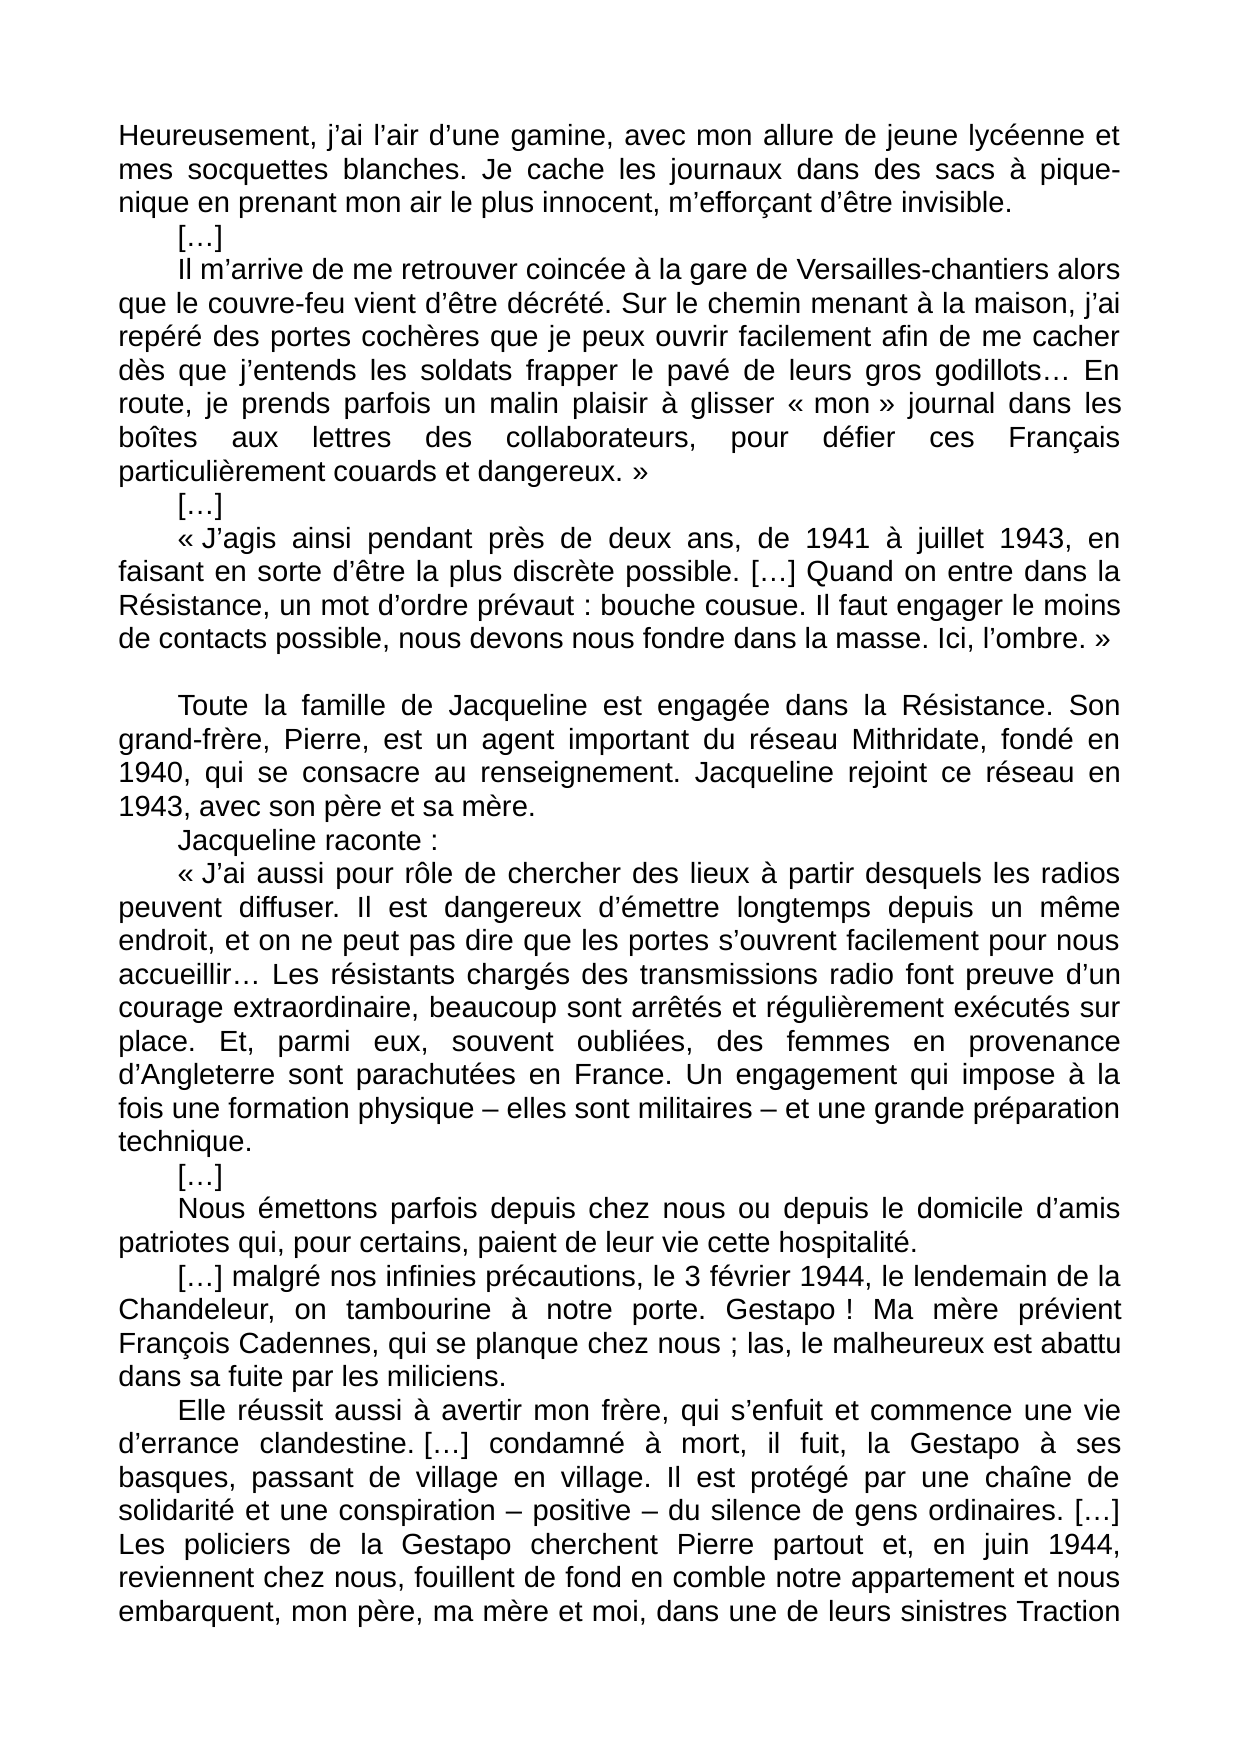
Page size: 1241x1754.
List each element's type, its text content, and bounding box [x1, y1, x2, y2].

text […] malgré nos infinies précautions, le 3 février 1944, le lendemain de la Chandeleur, on tambourine à notre porte. Gestapo ! Ma mère prévient François Cadennes, qui se planque chez nous ; las, le malheureux est abattu dans sa fuite par les miliciens. [118, 1258, 1122, 1393]
text Jacqueline raconte : [118, 822, 1122, 856]
text […] [118, 487, 1122, 521]
text Nous émettons parfois depuis chez nous ou depuis le domicile d’amis patriotes qui, pour certains, paient de leur vie cette hospitalité. [118, 1191, 1122, 1258]
text « J’ai aussi pour rôle de chercher des lieux à partir desquels les radios peuvent diffuser. Il est dangereux d’émettre longtemps depuis un même endroit, et on ne peut pas dire que les portes s’ouvrent facilement pour nous accueillir… Les résistants chargés des transmissions radio font preuve d’un courage extraordinaire, beaucoup sont arrêtés et régulièrement exécutés sur place. Et, parmi eux, souvent oubliées, des femmes en provenance d’Angleterre sont parachutées en France. Un engagement qui impose à la fois une formation physique – elles sont militaires – et une grande préparation technique. [118, 856, 1122, 1158]
text Il m’arrive de me retrouver coincée à la gare de Versailles-chantiers alors que le couvre-feu vient d’être décrété. Sur le chemin menant à la maison, j’ai repéré des portes cochères que je peux ouvrir facilement afin de me cacher dès que j’entends les soldats frapper le pavé de leurs gros godillots… En route, je prends parfois un malin plaisir à glisser « mon » journal dans les boîtes aux lettres des collaborateurs, pour défier ces Français particulièrement couards et dangereux. » [118, 252, 1122, 487]
text […] [118, 219, 1122, 252]
text « J’agis ainsi pendant près de deux ans, de 1941 à juillet 1943, en faisant en sorte d’être la plus discrète possible. […] Quand on entre dans la Résistance, un mot d’ordre prévaut : bouche cousue. Il faut engager le moins de contacts possible, nous devons nous fondre dans la masse. Ici, l’ombre. » [118, 521, 1122, 655]
text Elle réussit aussi à avertir mon frère, qui s’enfuit et commence une vie d’errance clandestine. […] condamné à mort, il fuit, la Gestapo à ses basques, passant de village en village. Il est protégé par une chaîne de solidarité et une conspiration – positive – du silence de gens ordinaires. […] Les policiers de la Gestapo cherchent Pierre partout et, en juin 1944, reviennent chez nous, fouillent de fond en comble notre appartement et nous embarquent, mon père, ma mère et moi, dans une de leurs sinistres Traction [118, 1393, 1122, 1627]
text Heureusement, j’ai l’air d’une gamine, avec mon allure de jeune lycéenne et mes socquettes blanches. Je cache les journaux dans des sacs à pique-nique en prenant mon air le plus innocent, m’efforçant d’être invisible. [118, 118, 1122, 219]
text […] [118, 1158, 1122, 1191]
text Toute la famille de Jacqueline est engagée dans la Résistance. Son grand-frère, Pierre, est un agent important du réseau Mithridate, fondé en 1940, qui se consacre au renseignement. Jacqueline rejoint ce réseau en 1943, avec son père et sa mère. [118, 688, 1122, 822]
